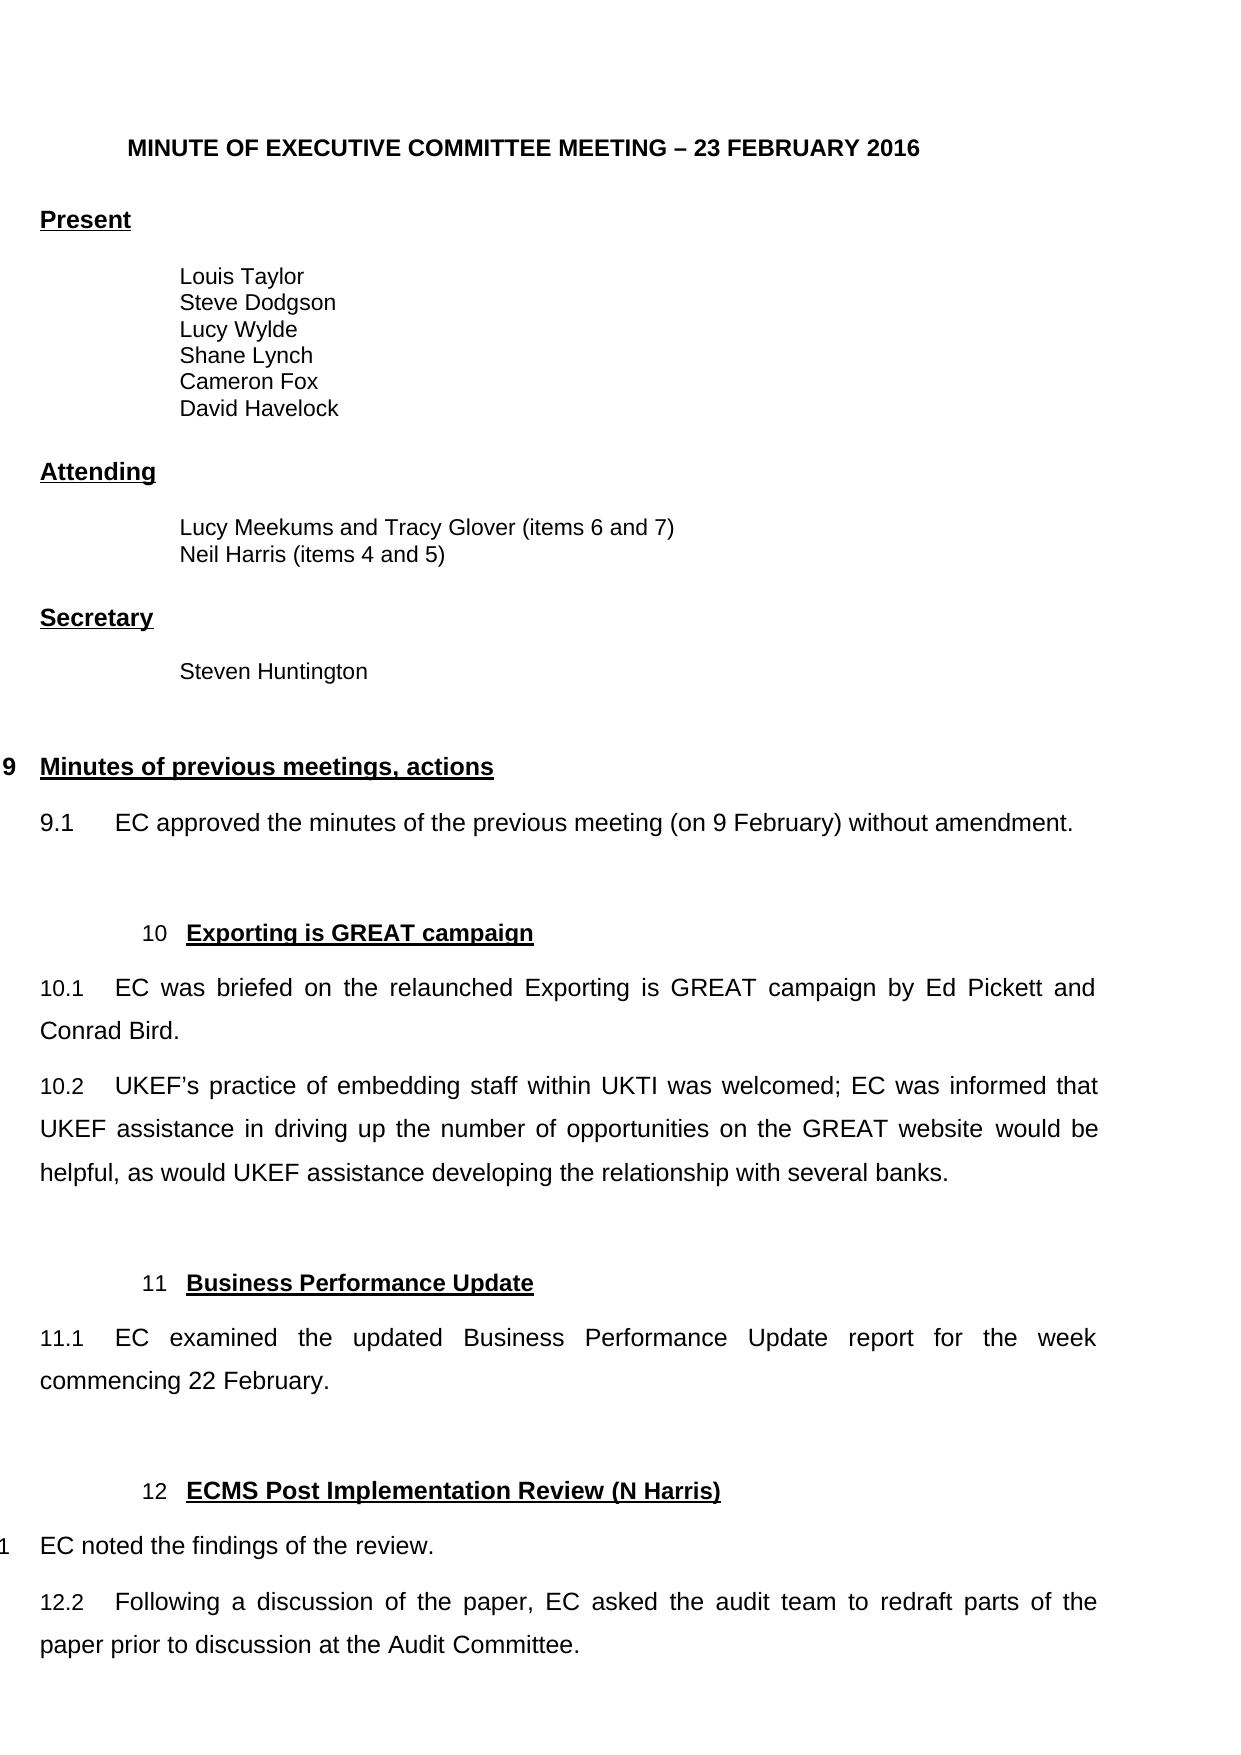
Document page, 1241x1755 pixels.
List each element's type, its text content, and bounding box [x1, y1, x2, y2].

list Following a discussion of the paper, EC asked the audit team to redraft parts of the paper prior to discussion at the Audit Committee. [39, 1587, 1099, 1659]
list ECMS Post Implementation Review (N Harris) [142, 1476, 1111, 1504]
text Steve Dodgson [104, 289, 1111, 316]
text MINUTE OF EXECUTIVE COMMITTEE MEETING – 23 FEBRUARY 2016 [127, 134, 1111, 161]
text Neil Harris (items 4 and 5) [104, 541, 1111, 567]
list EC was briefed on the relaunched Exporting is GREAT campaign by Ed Pickett and Conrad Bird. [39, 973, 1098, 1045]
text Steven Huntington [179, 632, 1111, 684]
subtitle Attending [39, 457, 1111, 514]
text David Havelock [104, 394, 1111, 421]
subtitle Present [39, 205, 1111, 263]
list Exporting is GREAT campaign [142, 919, 1111, 947]
subtitle Minutes of previous meetings, actions [2, 752, 1111, 781]
list Business Performance Update [142, 1269, 1111, 1297]
list EC examined the updated Business Performance Update report for the week commencing 22 February. [39, 1323, 1098, 1395]
text Cameron Fox [104, 368, 1111, 394]
list EC approved the minutes of the previous meeting (on 9 February) without amendment. [39, 808, 1099, 837]
text Lucy Wylde [104, 316, 1111, 342]
list UKEF’s practice of embedding staff within UKTI was welcomed; EC was informed that UKEF assistance in driving up the number of opportunities on the GREAT website would be helpful, as would UKEF assistance developing the relationship with several banks. [39, 1071, 1099, 1186]
list EC noted the findings of the review. [0, 1531, 1111, 1560]
text Louis Taylor [104, 263, 1111, 289]
text Lucy Meekums and Tracy Glover (items 6 and 7) [104, 514, 1111, 541]
subtitle Secretary [39, 603, 1111, 632]
text Shane Lynch [104, 342, 1111, 368]
